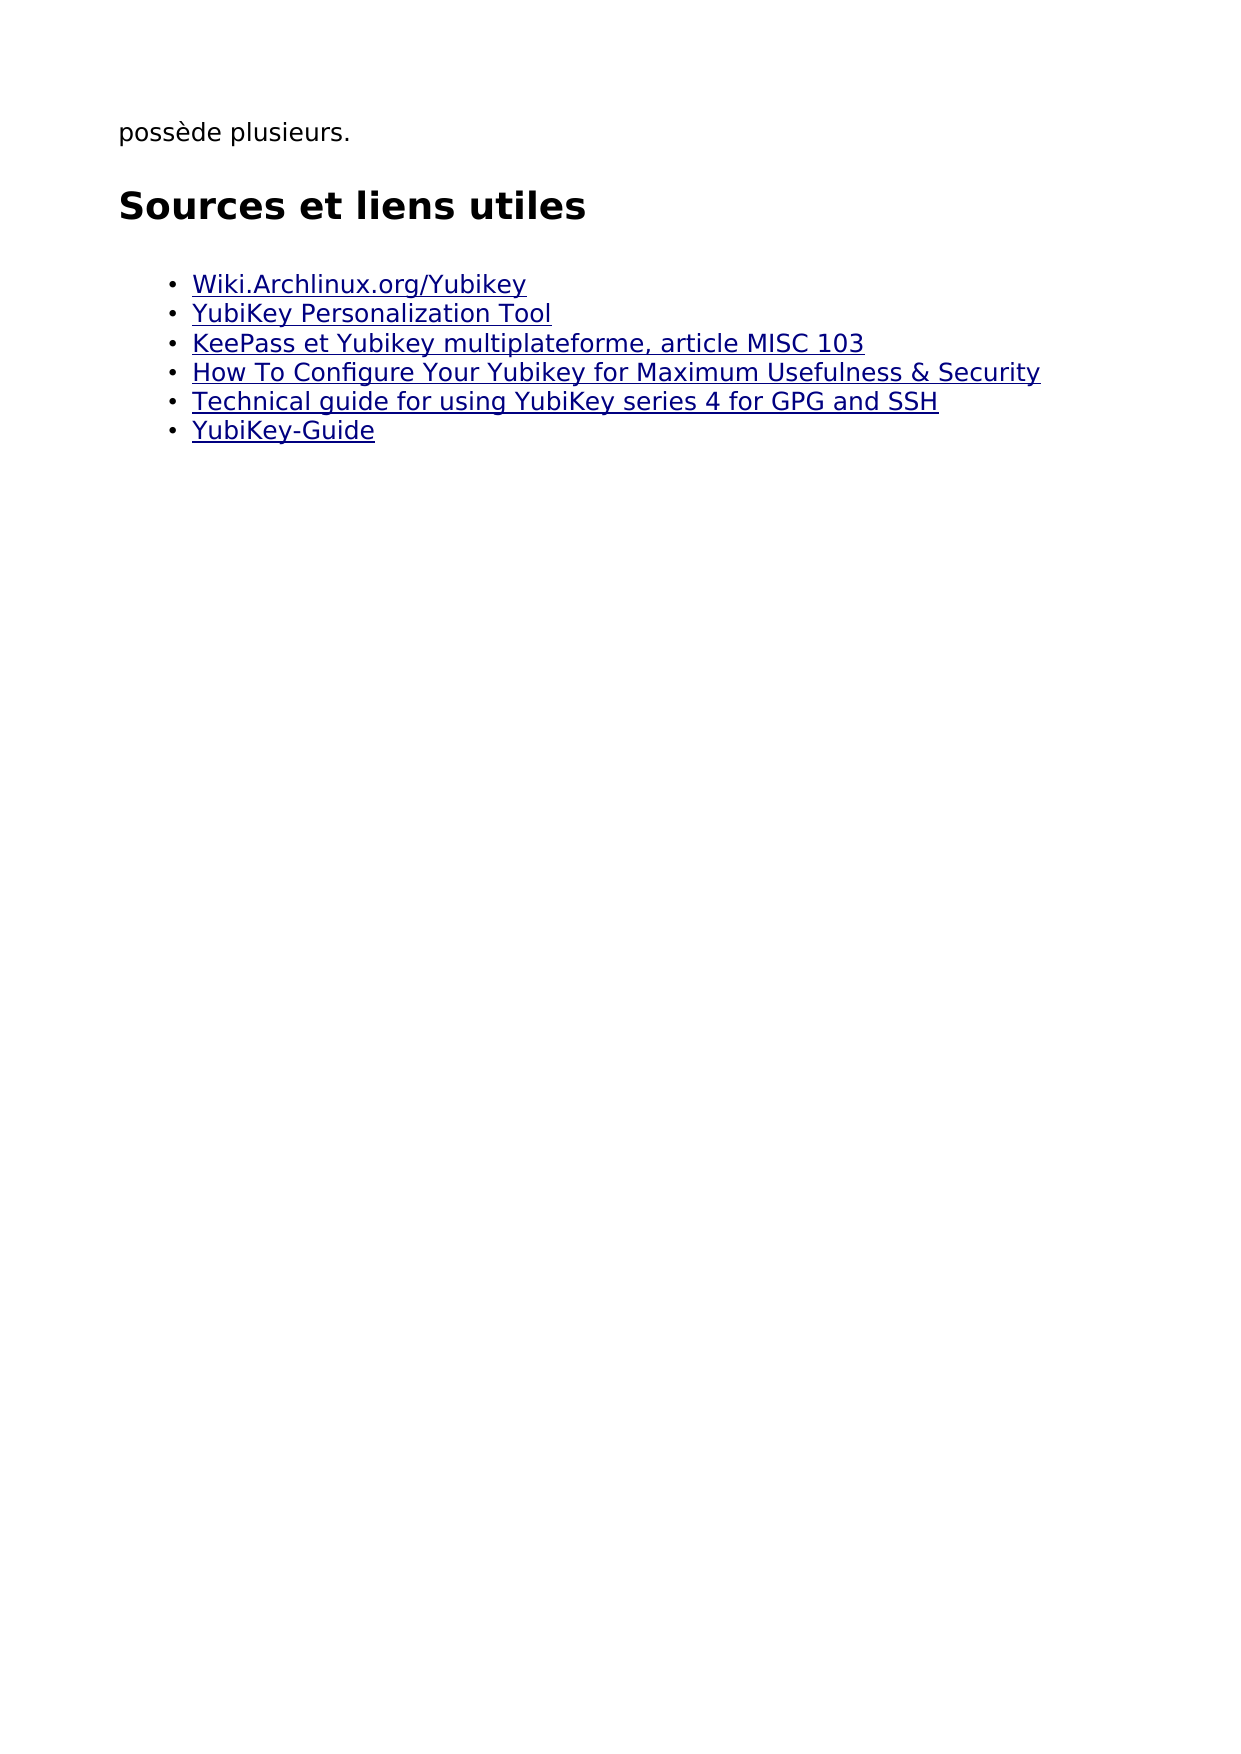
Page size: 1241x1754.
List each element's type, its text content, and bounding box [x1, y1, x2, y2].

list YubiKey-Guide [177, 416, 1122, 445]
subtitle Sources et liens utiles [118, 185, 1122, 228]
list KeePass et Yubikey multiplateforme, article MISC 103 [177, 329, 1122, 358]
list Wiki.Archlinux.org/Yubikey [177, 270, 1122, 299]
text possède plusieurs. [118, 118, 1122, 147]
list How To Configure Your Yubikey for Maximum Usefulness & Security [177, 358, 1122, 387]
list Technical guide for using YubiKey series 4 for GPG and SSH [177, 387, 1122, 416]
list YubiKey Personalization Tool [177, 299, 1122, 329]
